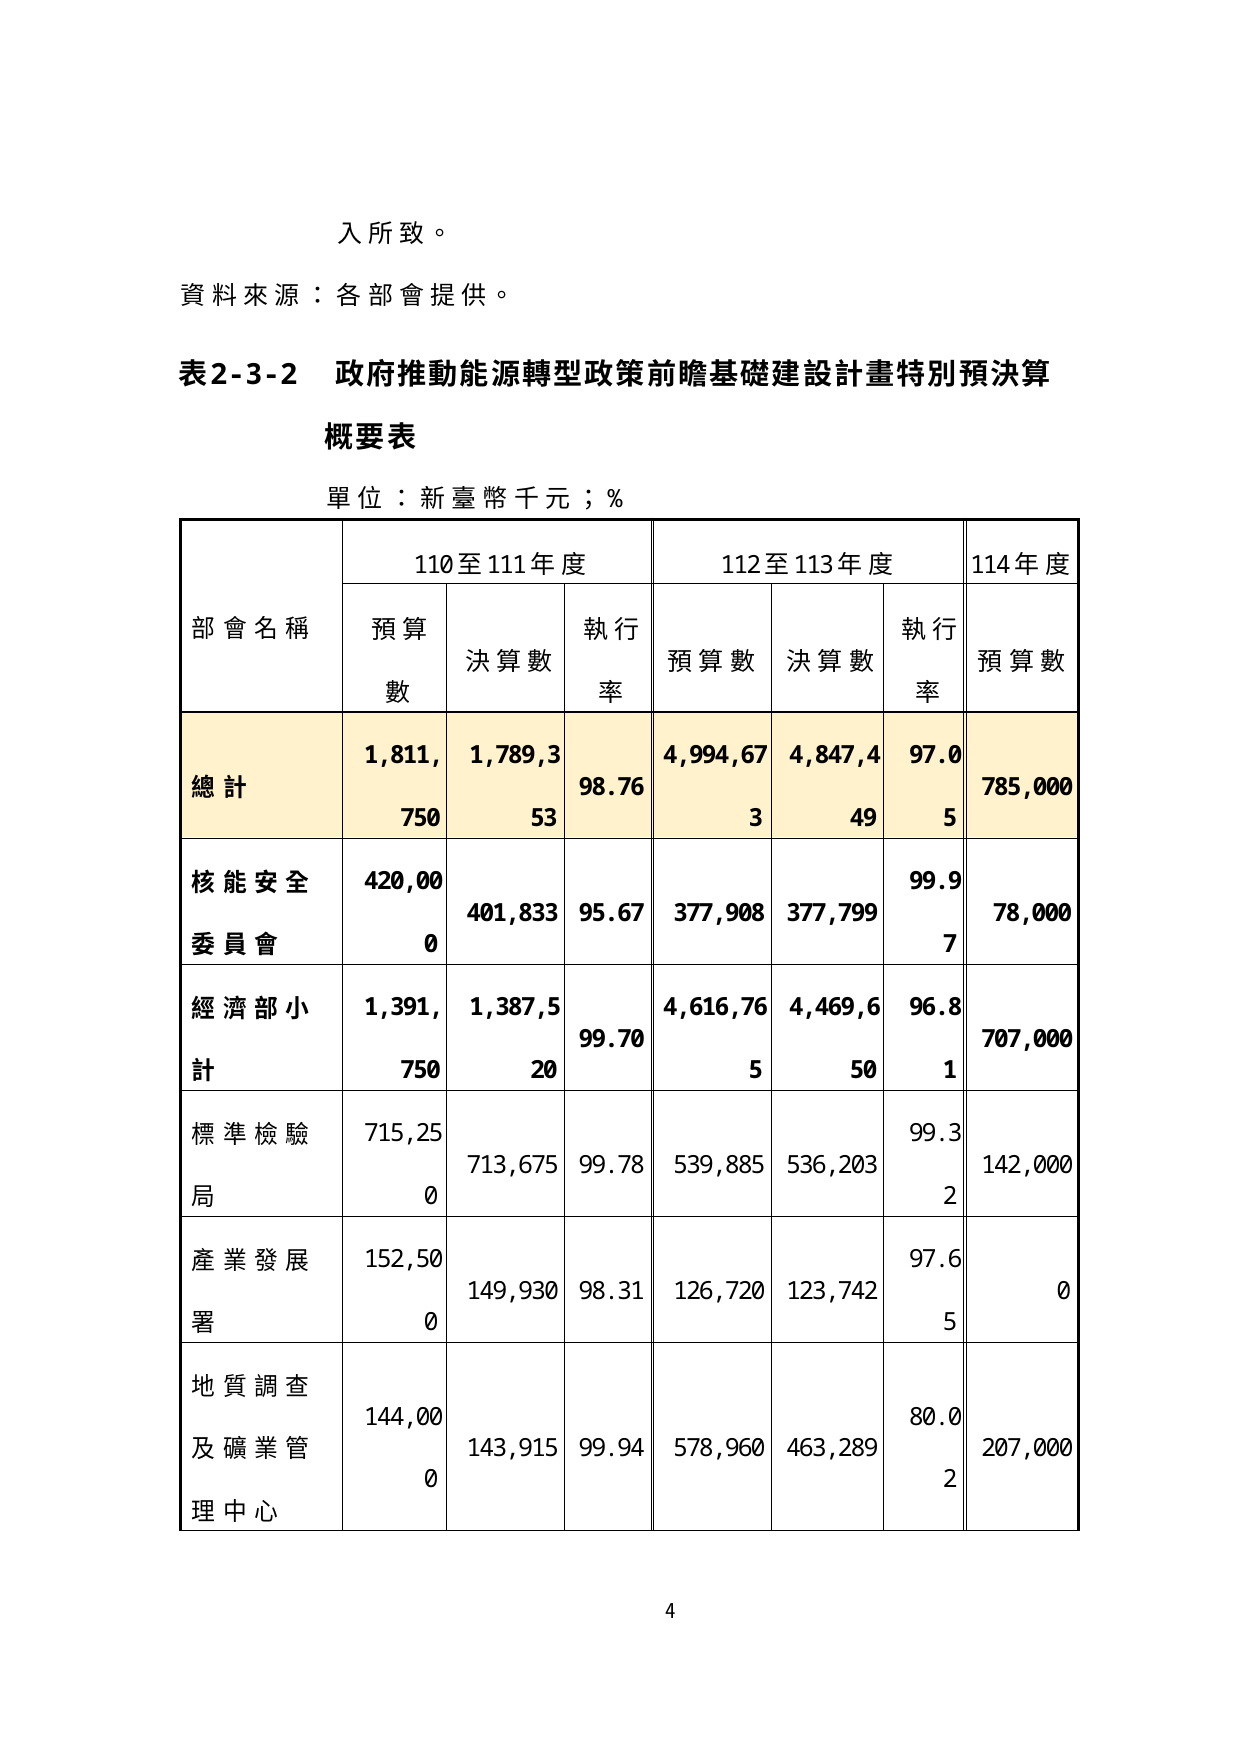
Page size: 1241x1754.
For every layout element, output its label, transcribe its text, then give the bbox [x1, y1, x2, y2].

table_cell 99.78 [565, 1091, 651, 1216]
table_cell 預算數 [967, 584, 1077, 711]
table_cell 536,203 [772, 1091, 883, 1216]
table_cell 經濟部小計 [182, 965, 342, 1089]
table_cell 207,000 [967, 1343, 1077, 1530]
text 入所致。 [187, 189, 1066, 252]
table_cell 539,885 [654, 1091, 771, 1216]
table_cell 地質調查及礦業管理中心 [182, 1343, 342, 1530]
table_cell 152,500 [343, 1217, 446, 1342]
table_cell 99.32 [884, 1091, 963, 1216]
table_cell 149,930 [447, 1217, 564, 1342]
table_cell 預算數 [343, 584, 446, 711]
text 資料來源：各部會提供。 [177, 252, 1063, 314]
table_cell 420,000 [343, 839, 446, 963]
table_cell 78,000 [967, 839, 1077, 963]
table_cell 377,908 [654, 839, 771, 963]
table_cell 123,742 [772, 1217, 883, 1342]
table_cell 401,833 [447, 839, 564, 963]
table_cell 預算數 [654, 584, 771, 711]
table_cell 98.31 [565, 1217, 651, 1342]
table_cell 80.02 [884, 1343, 963, 1530]
table_cell 97.05 [884, 713, 963, 837]
table_cell 4,847,449 [772, 713, 883, 837]
table_cell 1,811,750 [343, 713, 446, 837]
table_cell 核能安全委員會 [182, 839, 342, 963]
table_cell 377,799 [772, 839, 883, 963]
table_cell 715,250 [343, 1091, 446, 1216]
table_cell 99.94 [565, 1343, 651, 1530]
table_cell 4,616,765 [654, 965, 771, 1089]
table_cell 713,675 [447, 1091, 564, 1216]
table_cell 1,387,520 [447, 965, 564, 1089]
table_cell 98.76 [565, 713, 651, 837]
table_cell 144,000 [343, 1343, 446, 1530]
table_cell 1,789,353 [447, 713, 564, 837]
table_cell 0 [967, 1217, 1077, 1342]
table_cell 4,469,650 [772, 965, 883, 1089]
table_cell 執行率 [565, 584, 651, 711]
table_cell 97.65 [884, 1217, 963, 1342]
table_cell 總計 [182, 713, 342, 837]
table_cell 785,000 [967, 713, 1077, 837]
text 表2-3-2 政府推動能源轉型政策前瞻基礎建設計畫特別預決算概要表 單位：新臺幣千元；% [177, 330, 1063, 518]
table_cell 707,000 [967, 965, 1077, 1089]
table_header 110至111年度 [343, 521, 651, 583]
table_cell 產業發展署 [182, 1217, 342, 1342]
table_cell 99.70 [565, 965, 651, 1089]
table_header 114年度 [967, 521, 1077, 583]
table_cell 143,915 [447, 1343, 564, 1530]
table_header 112至113年度 [654, 521, 963, 583]
table_cell 126,720 [654, 1217, 771, 1342]
table_cell 決算數 [772, 584, 883, 711]
table_cell 142,000 [967, 1091, 1077, 1216]
table_header 部會名稱 [182, 521, 342, 711]
table_cell 463,289 [772, 1343, 883, 1530]
table_cell 1,391,750 [343, 965, 446, 1089]
table_cell 578,960 [654, 1343, 771, 1530]
table_cell 99.97 [884, 839, 963, 963]
table_cell 決算數 [447, 584, 564, 711]
table_cell 標準檢驗局 [182, 1091, 342, 1216]
table_cell 95.67 [565, 839, 651, 963]
table_cell 執行率 [884, 584, 963, 711]
table_cell 96.81 [884, 965, 963, 1089]
table_cell 4,994,673 [654, 713, 771, 837]
